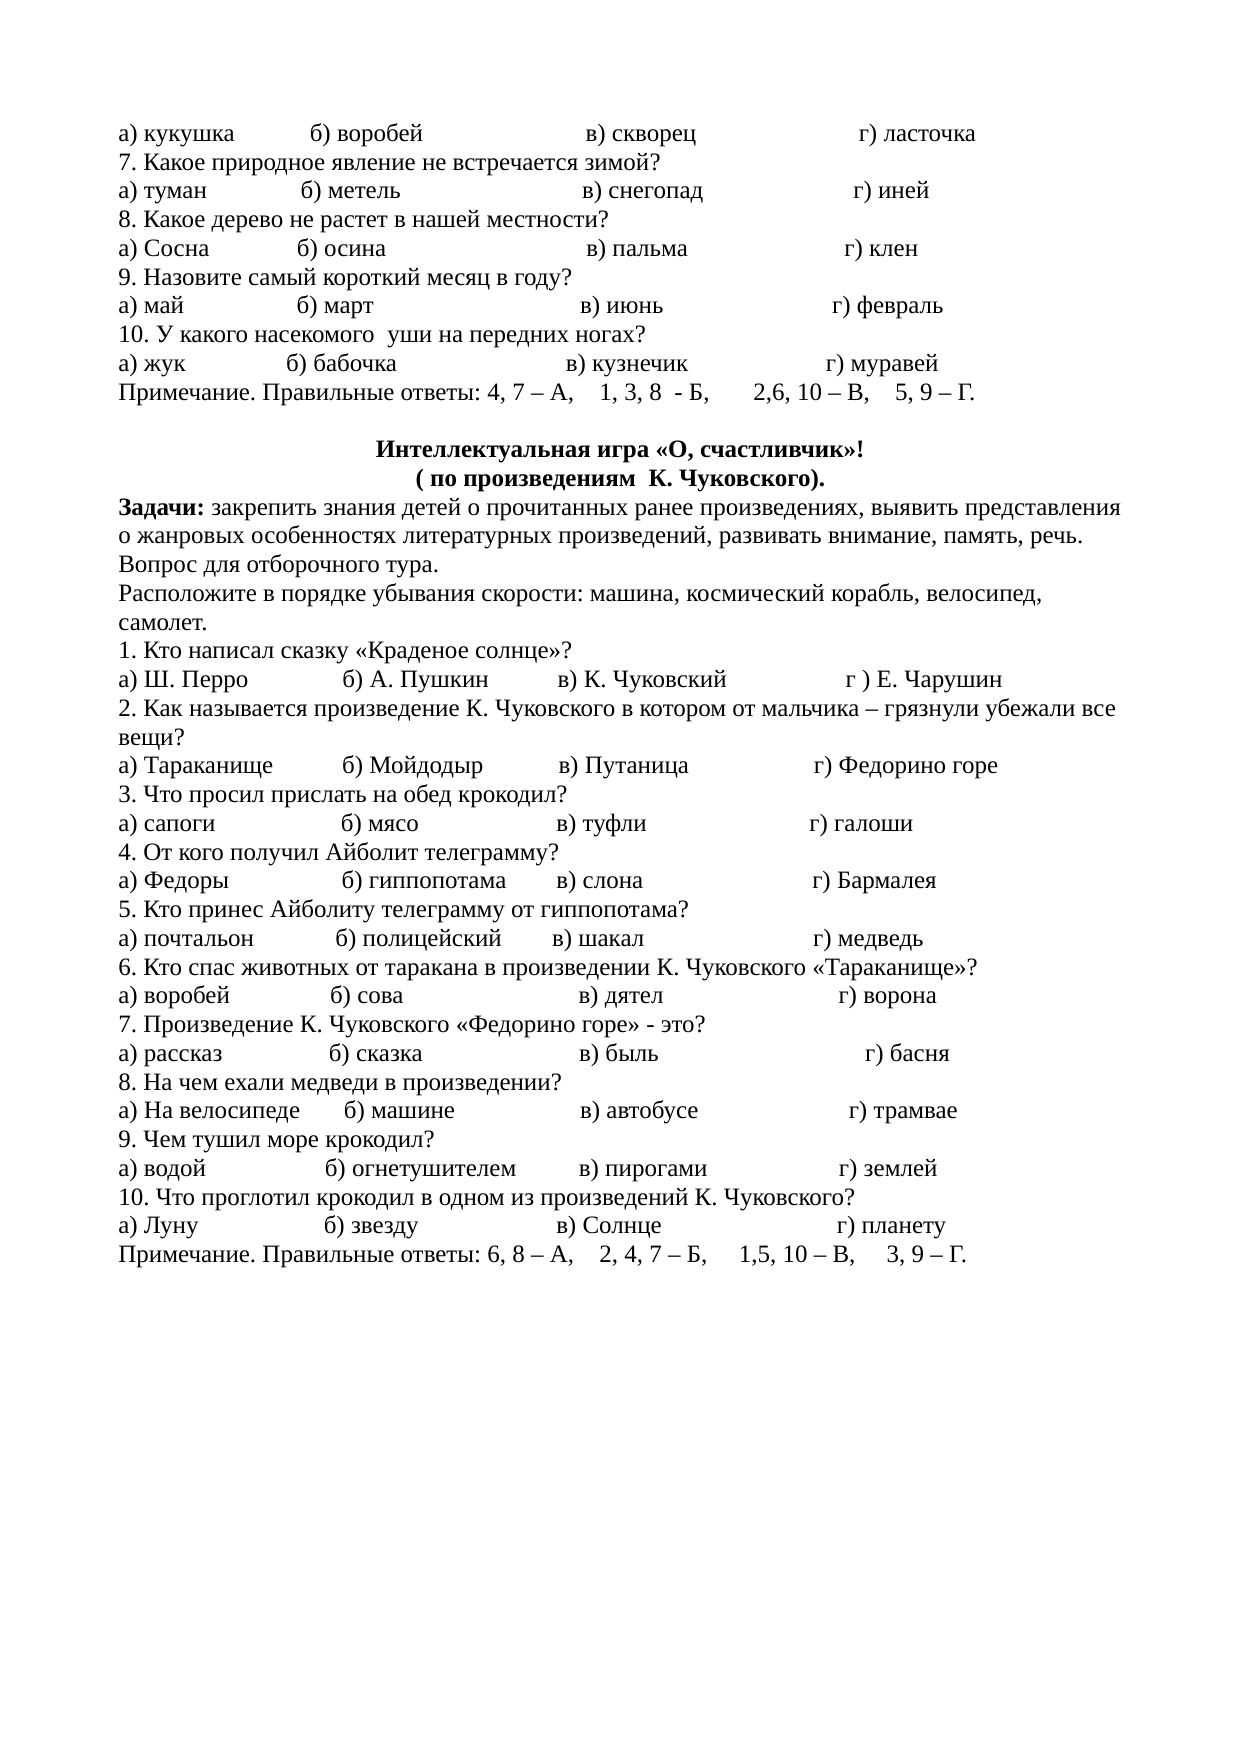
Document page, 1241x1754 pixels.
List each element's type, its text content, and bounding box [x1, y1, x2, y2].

text а) рассказ б) сказка в) быль г) басня [118, 1038, 1122, 1067]
text а) Тараканище б) Мойдодыр в) Путаница г) Федорино горе [118, 751, 1122, 779]
text 8. На чем ехали медведи в произведении? [118, 1067, 1122, 1096]
text 10. У какого насекомого уши на передних ногах? [118, 319, 1122, 348]
text 5. Кто принес Айболиту телеграмму от гиппопотама? [118, 894, 1122, 923]
text 9. Назовите самый короткий месяц в году? [118, 262, 1122, 291]
text а) май б) март в) июнь г) февраль [118, 291, 1122, 319]
text а) Ш. Перро б) А. Пушкин в) К. Чуковский г ) Е. Чарушин [118, 664, 1122, 693]
text Интеллектуальная игра «О, счастливчик»! [118, 434, 1122, 463]
text а) туман б) метель в) снегопад г) иней [118, 176, 1122, 204]
text 10. Что проглотил крокодил в одном из произведений К. Чуковского? [118, 1182, 1122, 1211]
text Вопрос для отборочного тура. [118, 549, 1122, 578]
text а) Федоры б) гиппопотама в) слона г) Бармалея [118, 866, 1122, 894]
text 9. Чем тушил море крокодил? [118, 1124, 1122, 1153]
text 6. Кто спас животных от таракана в произведении К. Чуковского «Тараканище»? [118, 952, 1122, 981]
text Расположите в порядке убывания скорости: машина, космический корабль, велосипед, самолет. [118, 578, 1122, 636]
text 2. Как называется произведение К. Чуковского в котором от мальчика – грязнули убежали все вещи? [118, 693, 1122, 751]
text Примечание. Правильные ответы: 6, 8 – А, 2, 4, 7 – Б, 1,5, 10 – В, 3, 9 – Г. [118, 1239, 1122, 1268]
text Задачи: закрепить знания детей о прочитанных ранее произведениях, выявить представления о жанровых особенностях литературных произведений, развивать внимание, память, речь. [118, 492, 1122, 549]
text 8. Какое дерево не растет в нашей местности? [118, 204, 1122, 233]
text 1. Кто написал сказку «Краденое солнце»? [118, 636, 1122, 664]
text а) жук б) бабочка в) кузнечик г) муравей [118, 348, 1122, 377]
text а) На велосипеде б) машине в) автобусе г) трамвае [118, 1096, 1122, 1124]
text а) водой б) огнетушителем в) пирогами г) землей [118, 1153, 1122, 1182]
text а) кукушка б) воробей в) скворец г) ласточка [118, 118, 1122, 147]
text 7. Произведение К. Чуковского «Федорино горе» - это? [118, 1009, 1122, 1038]
text 3. Что просил прислать на обед крокодил? [118, 779, 1122, 808]
text а) почтальон б) полицейский в) шакал г) медведь [118, 923, 1122, 952]
text Примечание. Правильные ответы: 4, 7 – А, 1, 3, 8 - Б, 2,6, 10 – В, 5, 9 – Г. [118, 377, 1122, 406]
text 4. От кого получил Айболит телеграмму? [118, 837, 1122, 866]
text 7. Какое природное явление не встречается зимой? [118, 147, 1122, 176]
text а) сапоги б) мясо в) туфли г) галоши [118, 808, 1122, 837]
text а) воробей б) сова в) дятел г) ворона [118, 981, 1122, 1009]
text а) Луну б) звезду в) Солнце г) планету [118, 1211, 1122, 1239]
text ( по произведениям К. Чуковского). [118, 463, 1122, 492]
text а) Сосна б) осина в) пальма г) клен [118, 233, 1122, 262]
